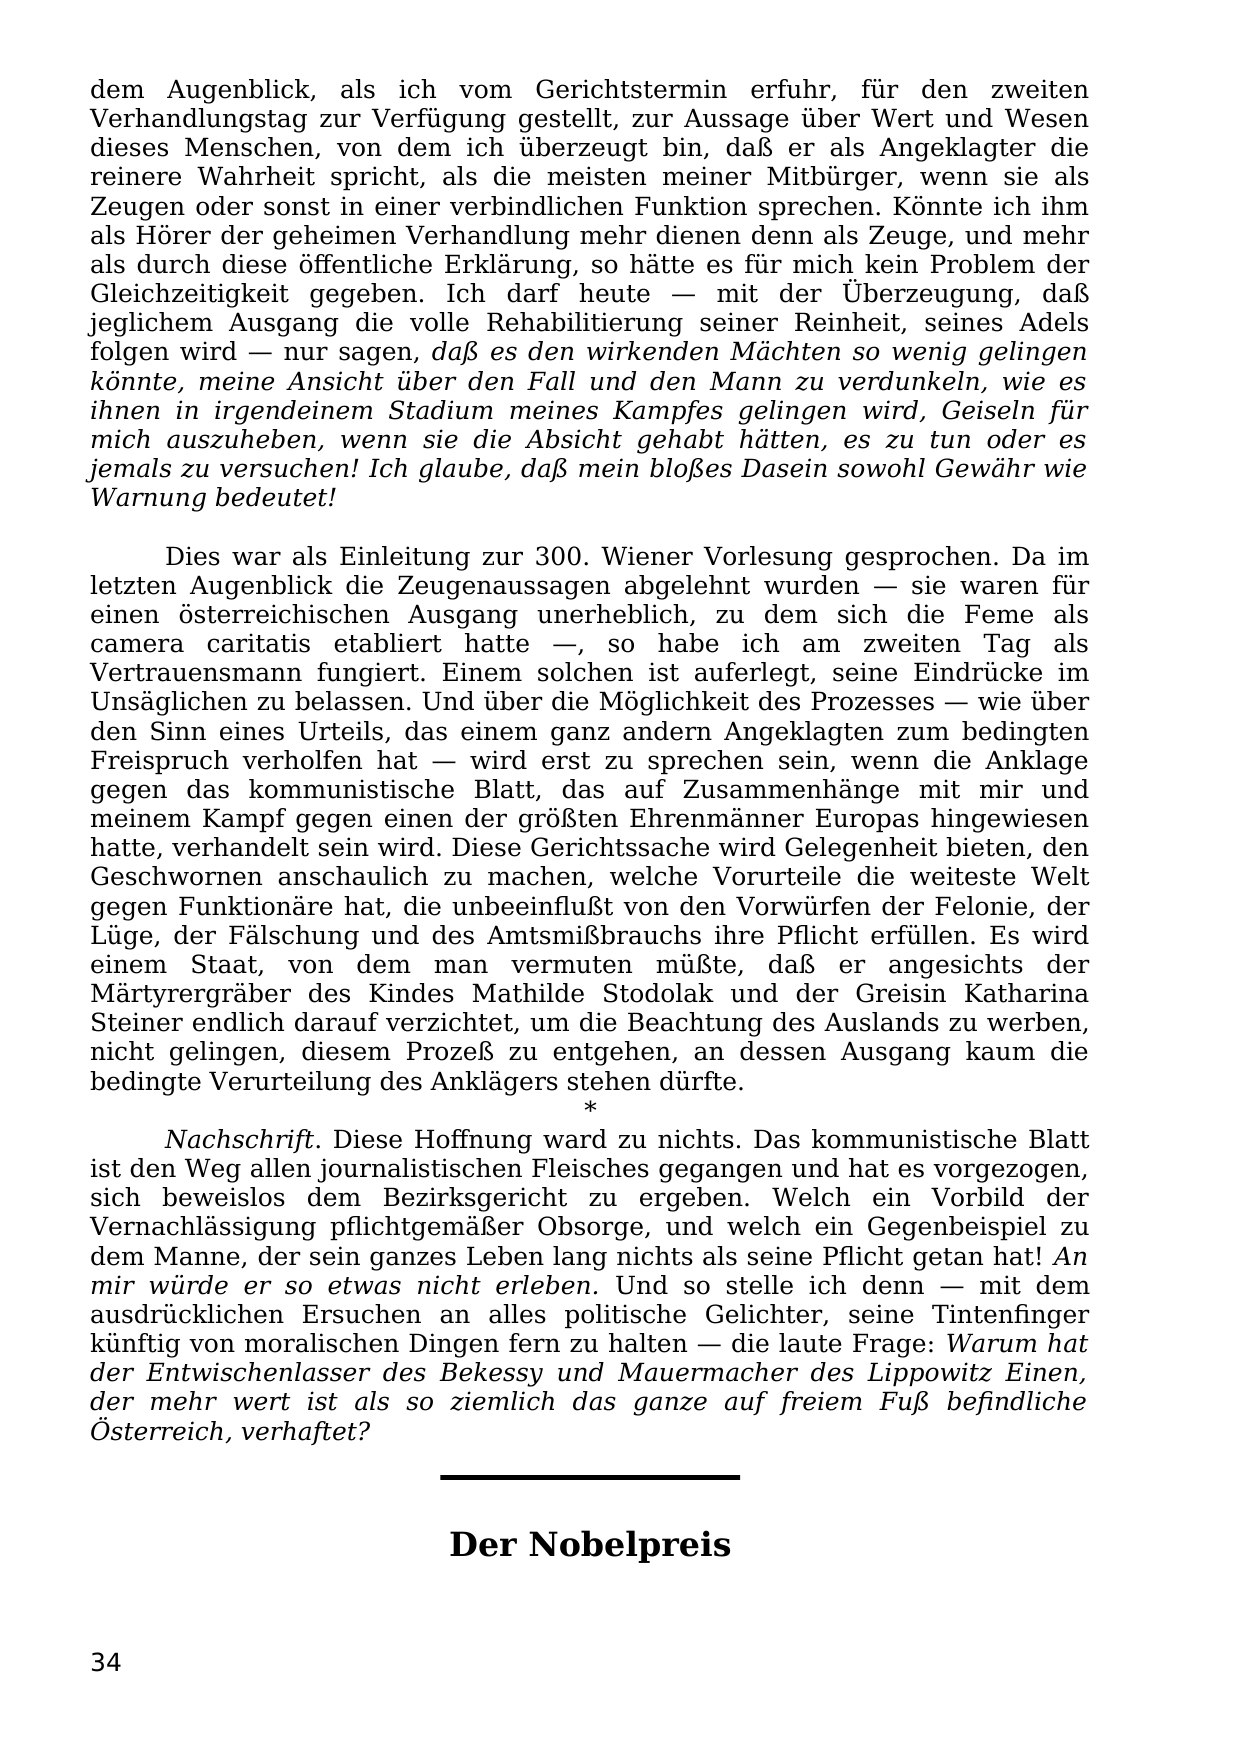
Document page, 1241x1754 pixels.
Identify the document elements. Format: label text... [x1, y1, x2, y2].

picture [440, 1475, 741, 1480]
text Der Nobelpreis [90, 1501, 1091, 1564]
text * [90, 1096, 1091, 1125]
text Nachschrift. Diese Hoffnung ward zu nichts. Das kommunistische Blatt ist den Weg allen journalistischen Fleisches gegangen und hat es vorgezogen, sich beweislos dem Bezirksgericht zu ergeben. Welch ein Vorbild der Vernachlässigung pflichtgemäßer Obsorge, und welch ein Gegenbeispiel zu dem Manne, der sein ganzes Leben lang nichts als seine Pflicht getan hat! An mir würde er so etwas nicht erleben. Und so stelle ich denn — mit dem ausdrücklichen Ersuchen an alles politische Gelichter, seine Tintenfinger künftig von moralischen Dingen fern zu halten — die laute Frage: Warum hat der Entwischenlasser des Bekessy und Mauermacher des Lippowitz Einen, der mehr wert ist als so ziemlich das ganze auf freiem Fuß befindliche Österreich, verhaftet? [90, 1125, 1091, 1446]
text dem Augenblick, als ich vom Gerichtstermin erfuhr, für den zweiten Verhandlungstag zur Verfügung gestellt, zur Aussage über Wert und Wesen dieses Menschen, von dem ich überzeugt bin, daß er als Angeklagter die reinere Wahrheit spricht, als die meisten meiner Mitbürger, wenn sie als Zeugen oder sonst in einer verbindlichen Funktion sprechen. Könnte ich ihm als Hörer der geheimen Verhandlung mehr dienen denn als Zeuge, und mehr als durch diese öffentliche Erklärung, so hätte es für mich kein Problem der Gleichzeitigkeit gegeben. Ich darf heute — mit der Überzeugung, daß jeglichem Ausgang die volle Rehabilitierung seiner Reinheit, seines Adels folgen wird — nur sagen, daß es den wirkenden Mächten so wenig gelingen könnte, meine Ansicht über den Fall und den Mann zu verdunkeln, wie es ihnen in irgendeinem Stadium meines Kampfes gelingen wird, Geiseln für mich auszuheben, wenn sie die Absicht gehabt hätten, es zu tun oder es jemals zu versuchen! Ich glaube, daß mein bloßes Dasein sowohl Gewähr wie Warnung bedeutet! [90, 75, 1091, 512]
text Dies war als Einleitung zur 300. Wiener Vorlesung gesprochen. Da im letzten Augenblick die Zeugenaussagen abgelehnt wurden — sie waren für einen österreichischen Ausgang unerheblich, zu dem sich die Feme als camera caritatis etabliert hatte —, so habe ich am zweiten Tag als Vertrauensmann fungiert. Einem solchen ist auferlegt, seine Eindrücke im Unsäglichen zu belassen. Und über die Möglichkeit des Prozesses — wie über den Sinn eines Urteils, das einem ganz andern Angeklagten zum bedingten Freispruch verholfen hat — wird erst zu sprechen sein, wenn die Anklage gegen das kommunistische Blatt, das auf Zusammenhänge mit mir und meinem Kampf gegen einen der größten Ehrenmänner Europas hingewiesen hatte, verhandelt sein wird. Diese Gerichtssache wird Gelegenheit bieten, den Geschwornen anschaulich zu machen, welche Vorurteile die weiteste Welt gegen Funktionäre hat, die unbeeinflußt von den Vorwürfen der Felonie, der Lüge, der Fälschung und des Amtsmißbrauchs ihre Pflicht erfüllen. Es wird einem Staat, von dem man vermuten müßte, daß er angesichts der Märtyrergräber des Kindes Mathilde Stodolak und der Greisin Katharina Steiner endlich darauf verzichtet, um die Beachtung des Auslands zu werben, nicht gelingen, diesem Prozeß zu entgehen, an dessen Ausgang kaum die bedingte Verurteilung des Anklägers stehen dürfte. [90, 542, 1091, 1096]
